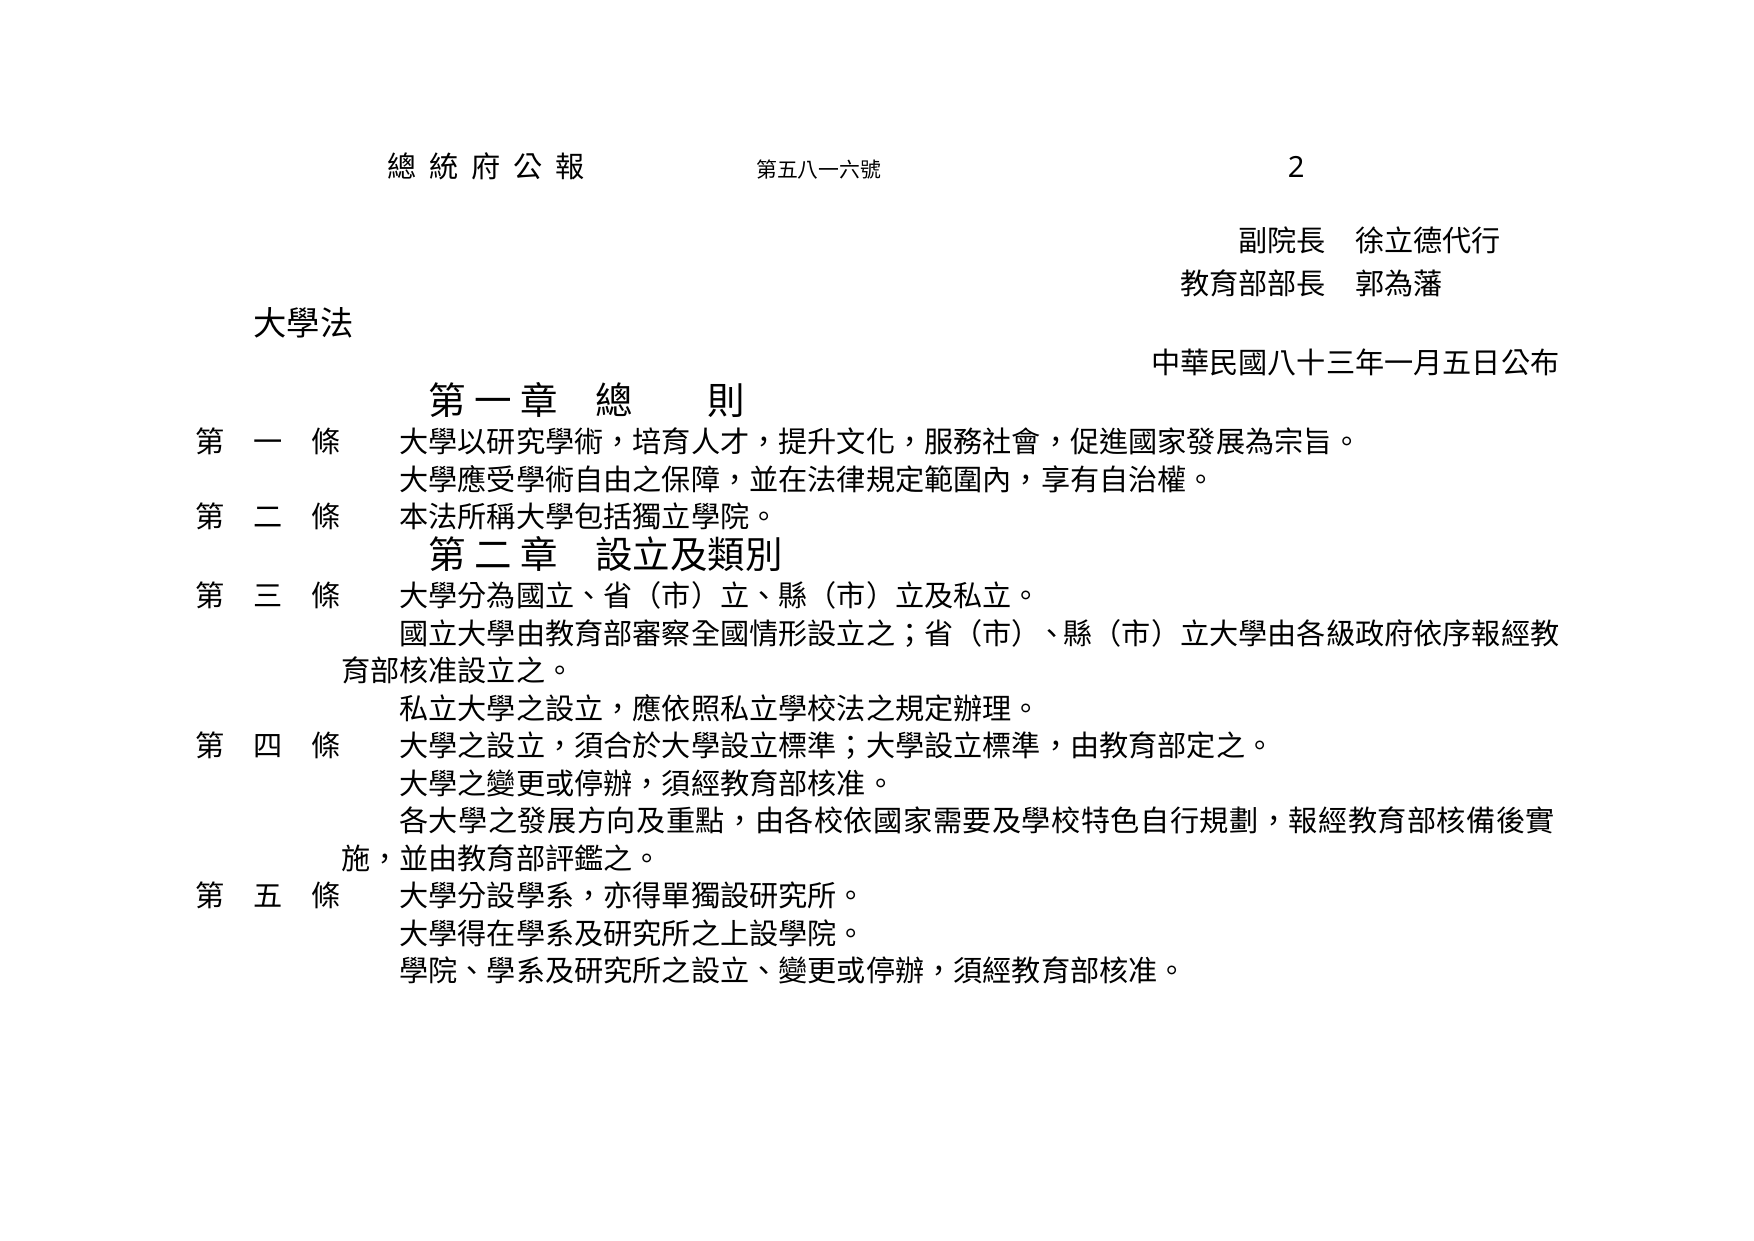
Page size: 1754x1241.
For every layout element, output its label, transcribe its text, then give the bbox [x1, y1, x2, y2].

text 第 一 章 總 則 [428, 381, 1559, 422]
text 教育部部長 郭為藩 [195, 264, 1442, 302]
text 學院、學系及研究所之設立、變更或停辦，須經教育部核准。 [341, 952, 1559, 989]
text 第 二 章 設立及類別 [428, 535, 1559, 577]
text 第 一 條 大學以研究學術，培育人才，提升文化，服務社會，促進國家發展為宗旨。 [195, 422, 1559, 460]
text 大學得在學系及研究所之上設學院。 [341, 914, 1559, 952]
text 大學法 [253, 302, 1559, 343]
text 第 五 條 大學分設學系，亦得單獨設研究所。 [195, 877, 1559, 914]
text 大學之變更或停辦，須經教育部核准。 [341, 764, 1559, 802]
text 國立大學由教育部審察全國情形設立之；省（市）、縣（市）立大學由各級政府依序報經教育部核准設立之。 [341, 614, 1559, 689]
text 私立大學之設立，應依照私立學校法之規定辦理。 [341, 689, 1559, 727]
text 副院長 徐立德代行 [195, 222, 1501, 259]
text 中華民國八十三年一月五日公布 [195, 343, 1559, 381]
text 第 二 條 本法所稱大學包括獨立學院。 [195, 497, 1559, 535]
text 第 四 條 大學之設立，須合於大學設立標準；大學設立標準，由教育部定之。 [195, 727, 1559, 764]
text 第 三 條 大學分為國立、省（市）立、縣（市）立及私立。 [195, 577, 1559, 614]
text 各大學之發展方向及重點，由各校依國家需要及學校特色自行規劃，報經教育部核備後實施，並由教育部評鑑之。 [341, 802, 1559, 877]
text 大學應受學術自由之保障，並在法律規定範圍內，享有自治權。 [341, 460, 1559, 497]
